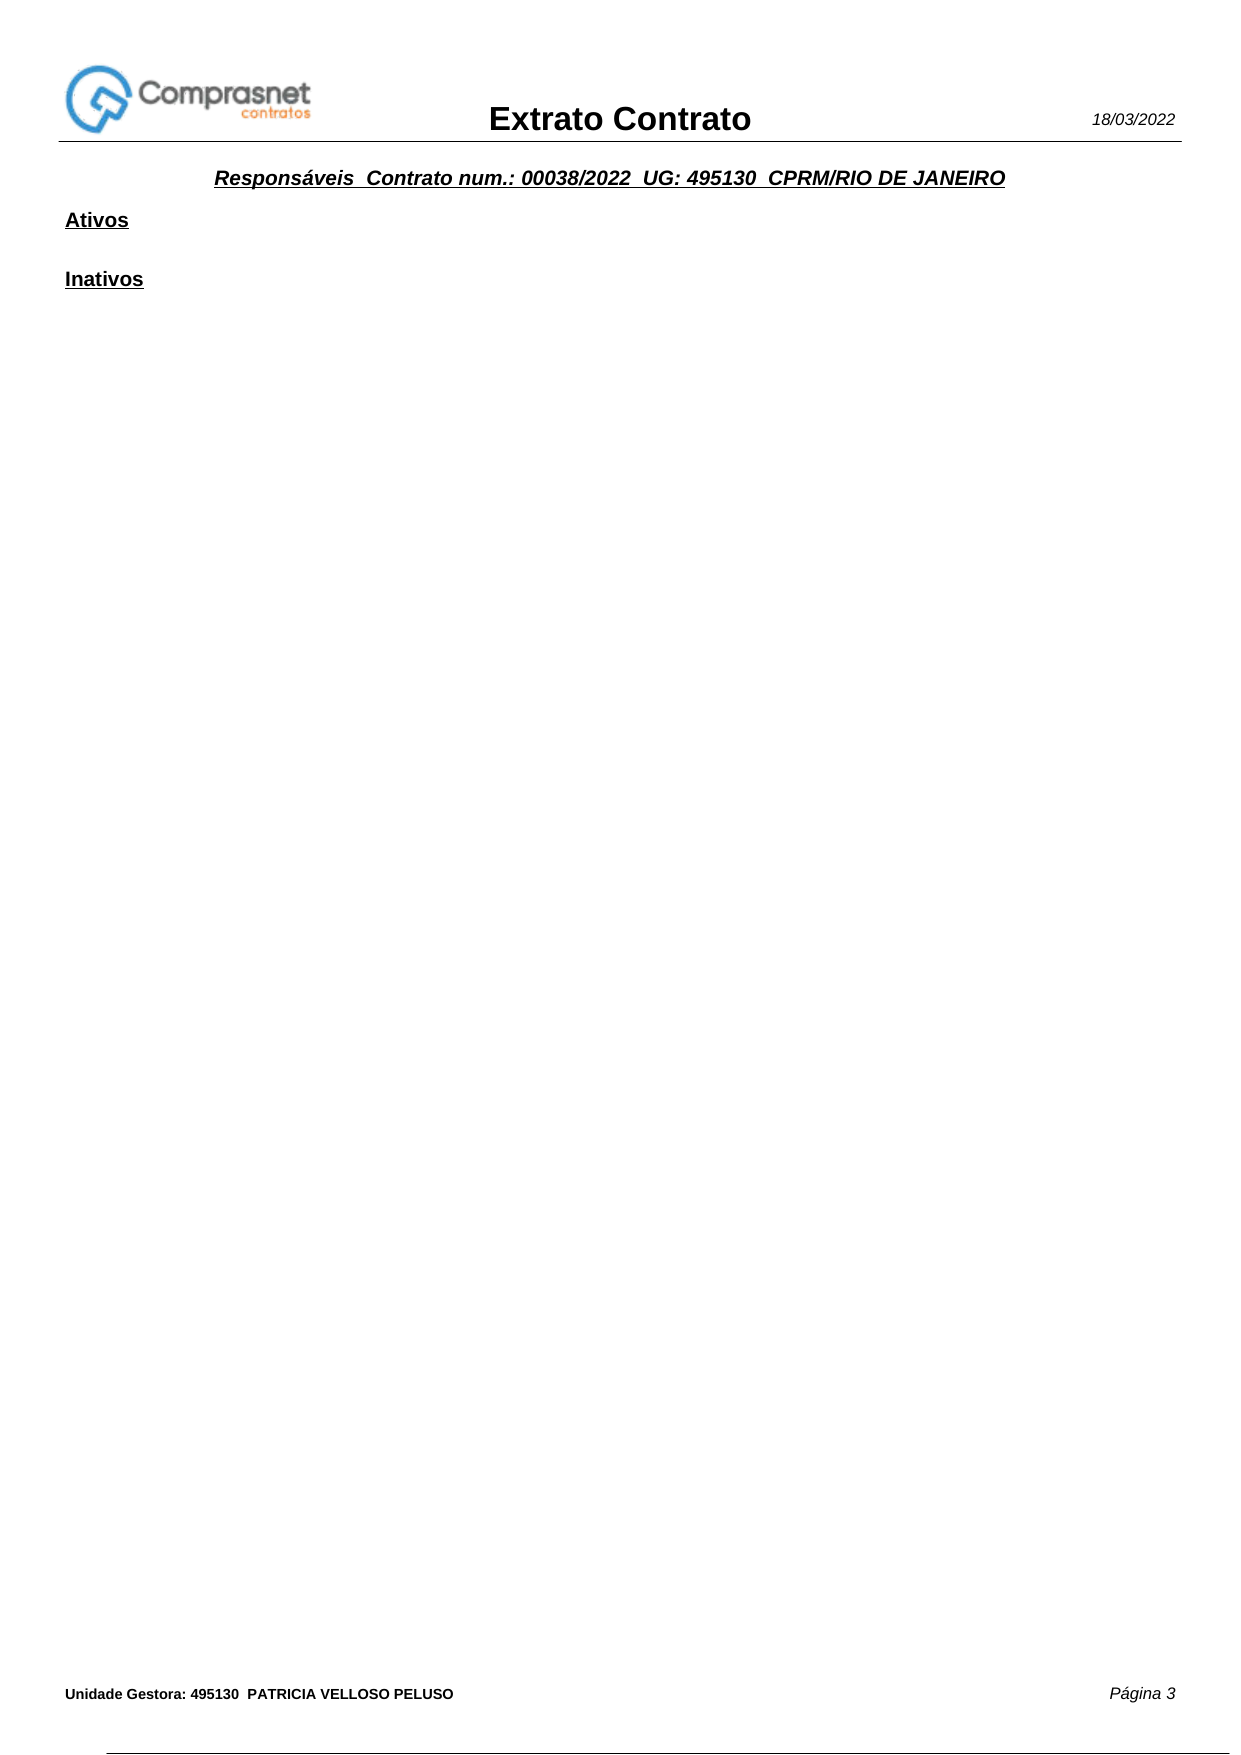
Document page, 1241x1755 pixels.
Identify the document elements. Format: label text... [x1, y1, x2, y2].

text Inativos [65, 267, 1193, 291]
text Responsáveis ­ Contrato num.: 00038/2022 ­ UG: 495130 ­ CPRM/RIO DE JANEIRO [214, 166, 1193, 190]
text Ativos [65, 207, 129, 228]
